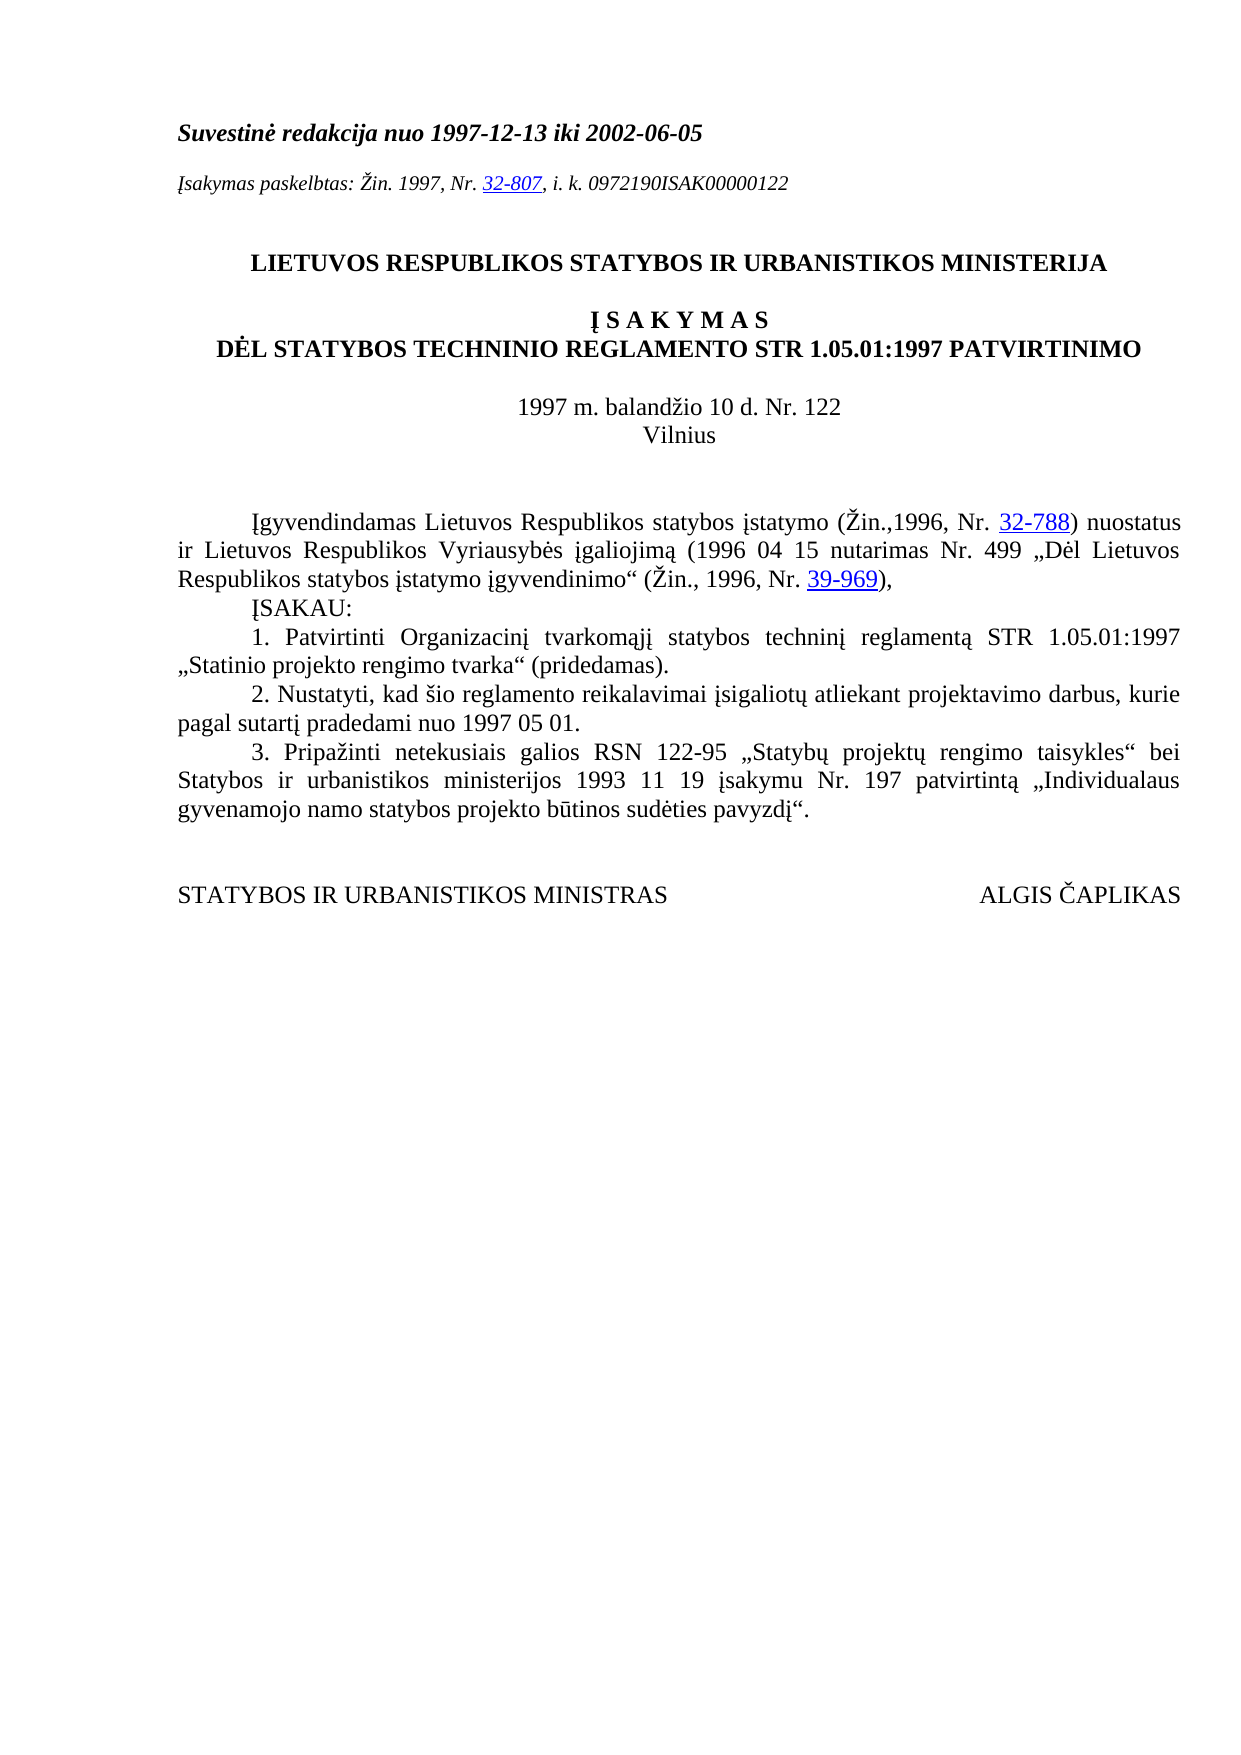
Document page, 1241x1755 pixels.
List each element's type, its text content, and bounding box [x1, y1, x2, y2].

text Į S A K Y M A S [177, 305, 1181, 334]
text 2. Nustatyti, kad šio reglamento reikalavimai įsigaliotų atliekant projektavimo darbus, kurie pagal sutartį pradedami nuo 1997 05 01. [177, 679, 1181, 737]
text 1997 m. balandžio 10 d. Nr. 122 [177, 392, 1181, 420]
text LIETUVOS RESPUBLIKOS STATYBOS IR URBANISTIKOS MINISTERIJA [177, 248, 1181, 277]
text ĮSAKAU: [177, 593, 1181, 622]
text DĖL STATYBOS TECHNINIO REGLAMENTO STR 1.05.01:1997 PATVIRTINIMO [177, 334, 1181, 363]
text Įgyvendindamas Lietuvos Respublikos statybos įstatymo (Žin.,1996, Nr. 32-788) nuostatus ir Lietuvos Respublikos Vyriausybės įgaliojimą (1996 04 15 nutarimas Nr. 499 „Dėl Lietuvos Respublikos statybos įstatymo įgyvendinimo“ (Žin., 1996, Nr. 39-969), [177, 507, 1181, 593]
text Vilnius [177, 420, 1181, 449]
text Suvestinė redakcija nuo 1997-12-13 iki 2002-06-05 [177, 118, 1181, 147]
text Įsakymas paskelbtas: Žin. 1997, Nr. 32-807, i. k. 0972190ISAK00000122 [177, 171, 1181, 195]
text 1. Patvirtinti Organizacinį tvarkomąjį statybos techninį reglamentą STR 1.05.01:1997 „Statinio projekto rengimo tvarka“ (pridedamas). [177, 622, 1181, 679]
text 3. Pripažinti netekusiais galios RSN 122-95 „Statybų projektų rengimo taisykles“ bei Statybos ir urbanistikos ministerijos 1993 11 19 įsakymu Nr. 197 patvirtintą „Individualaus gyvenamojo namo statybos projekto būtinos sudėties pavyzdį“. [177, 737, 1181, 823]
text STATYBOS IR URBANISTIKOS MINISTRAS ALGIS ČAPLIKAS [177, 880, 1181, 909]
